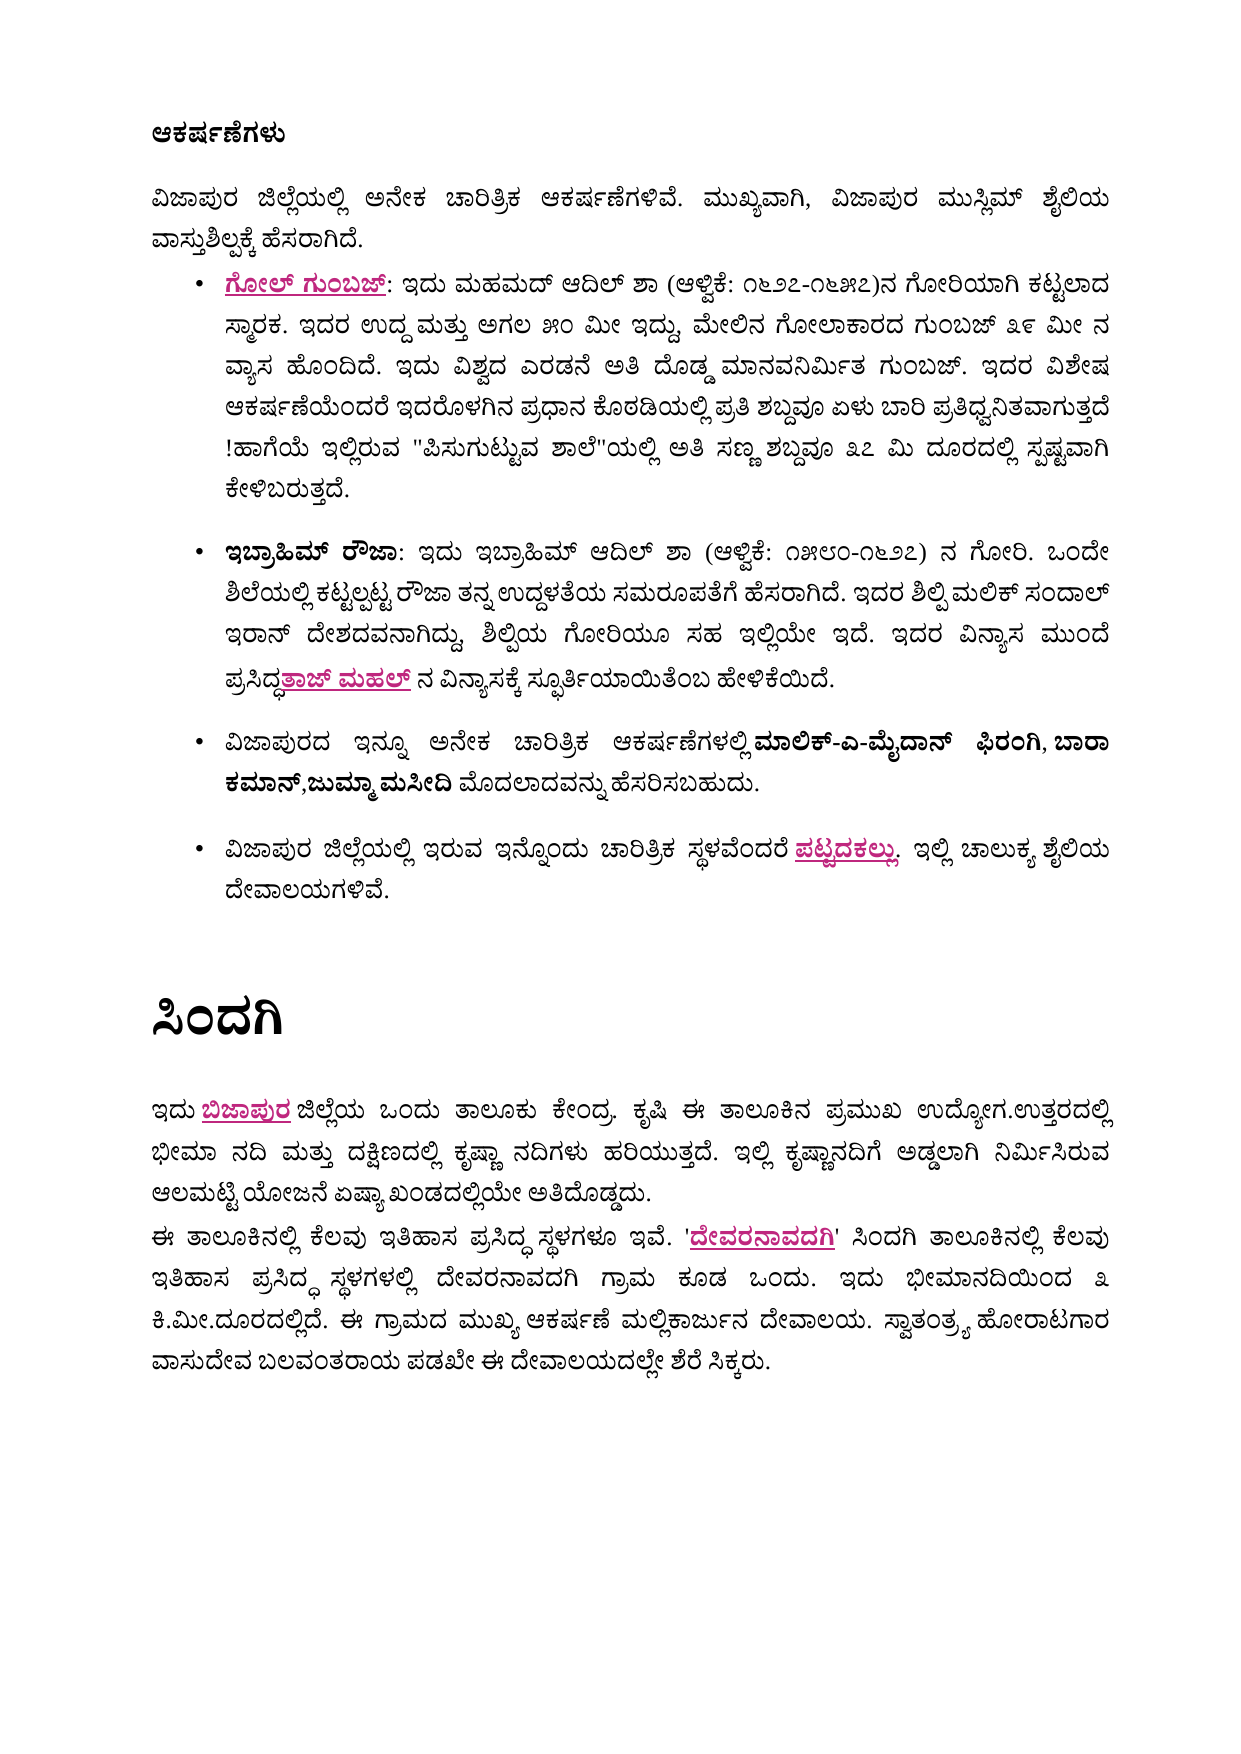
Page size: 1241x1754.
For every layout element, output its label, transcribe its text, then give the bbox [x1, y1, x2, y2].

subtitle ಆಕರ್ಷಣೆಗಳು [151, 118, 1109, 161]
text ವಿಜಾಪುರ ಜಿಲ್ಲೆಯಲ್ಲಿ ಅನೇಕ ಚಾರಿತ್ರಿಕ ಆಕರ್ಷಣೆಗಳಿವೆ. ಮುಖ್ಯವಾಗಿ, ವಿಜಾಪುರ ಮುಸ್ಲಿಮ್ ಶೈಲಿಯ ವಾಸ್ತುಶಿಲ್ಪಕ್ಕೆ ಹೆಸರಾಗಿದೆ. [151, 183, 1109, 265]
text ಈ ತಾಲೂಕಿನಲ್ಲಿ ಕೆಲವು ಇತಿಹಾಸ ಪ್ರಸಿದ್ಧ ಸ್ಥಳಗಳೂ ಇವೆ. 'ದೇವರನಾವದಗಿ' ಸಿಂದಗಿ ತಾಲೂಕಿನಲ್ಲಿ ಕೆಲವು ಇತಿಹಾಸ ಪ್ರಸಿದ್ಧ ಸ್ಥಳಗಳಲ್ಲಿ ದೇವರನಾವದಗಿ ಗ್ರಾಮ ಕೂಡ ಒಂದು. ಇದು ಭೀಮಾನದಿಯಿಂದ ೩ ಕಿ.ಮೀ.ದೂರದಲ್ಲಿದೆ. ಈ ಗ್ರಾಮದ ಮುಖ್ಯ ಆಕರ್ಷಣೆ ಮಲ್ಲಿಕಾರ್ಜುನ ದೇವಾಲಯ. ಸ್ವಾತಂತ್ರ್ಯ ಹೋರಾಟಗಾರ ವಾಸುದೇವ ಬಲವಂತರಾಯ ಪಡಖೇ ಈ ದೇವಾಲಯದಲ್ಲೇ ಶೆರೆ ಸಿಕ್ಕರು. [151, 1219, 1109, 1387]
list ಇಬ್ರಾಹಿಮ್ ರೌಜಾ: ಇದು ಇಬ್ರಾಹಿಮ್ ಆದಿಲ್ ಶಾ (ಆಳ್ವಿಕೆ: ೧೫೮೦-೧೬೨೭) ನ ಗೋರಿ. ಒಂದೇ ಶಿಲೆಯಲ್ಲಿ ಕಟ್ಟಲ್ಪಟ್ಟ ರೌಜಾ ತನ್ನ ಉದ್ದಳತೆಯ ಸಮರೂಪತೆಗೆ ಹೆಸರಾಗಿದೆ. ಇದರ ಶಿಲ್ಪಿ ಮಲಿಕ್ ಸಂದಾಲ್ ಇರಾನ್ ದೇಶದವನಾಗಿದ್ದು, ಶಿಲ್ಪಿಯ ಗೋರಿಯೂ ಸಹ ಇಲ್ಲಿಯೇ ಇದೆ. ಇದರ ವಿನ್ಯಾಸ ಮುಂದೆ ಪ್ರಸಿದ್ಧತಾಜ್ ಮಹಲ್ ನ ವಿನ್ಯಾಸಕ್ಕೆ ಸ್ಫೂರ್ತಿಯಾಯಿತೆಂಬ ಹೇಳಿಕೆಯಿದೆ. [195, 537, 1109, 705]
text ಇದು ಬಿಜಾಪುರ ಜಿಲ್ಲೆಯ ಒಂದು ತಾಲೂಕು ಕೇಂದ್ರ. ಕೃಷಿ ಈ ತಾಲೂಕಿನ ಪ್ರಮುಖ ಉದ್ಯೋಗ.ಉತ್ತರದಲ್ಲಿ ಭೀಮಾ ನದಿ ಮತ್ತು ದಕ್ಷಿಣದಲ್ಲಿ ಕೃಷ್ಣಾ ನದಿಗಳು ಹರಿಯುತ್ತದೆ. ಇಲ್ಲಿ ಕೃಷ್ಣಾನದಿಗೆ ಅಡ್ಡಲಾಗಿ ನಿರ್ಮಿಸಿರುವ ಆಲಮಟ್ಟಿ ಯೋಜನೆ ಏಷ್ಯಾ ಖಂಡದಲ್ಲಿಯೇ ಅತಿದೊಡ್ಡದು. [151, 1092, 1109, 1219]
list ವಿಜಾಪುರ ಜಿಲ್ಲೆಯಲ್ಲಿ ಇರುವ ಇನ್ನೊಂದು ಚಾರಿತ್ರಿಕ ಸ್ಥಳವೆಂದರೆ ಪಟ್ಟದಕಲ್ಲು. ಇಲ್ಲಿ ಚಾಲುಕ್ಯ ಶೈಲಿಯ ದೇವಾಲಯಗಳಿವೆ. [195, 831, 1109, 917]
list ಗೋಲ್ ಗುಂಬಜ್: ಇದು ಮಹಮದ್ ಆದಿಲ್ ಶಾ (ಆಳ್ವಿಕೆ: ೧೬೨೭-೧೬೫೭)ನ ಗೋರಿಯಾಗಿ ಕಟ್ಟಲಾದ ಸ್ಮಾರಕ. ಇದರ ಉದ್ದ ಮತ್ತು ಅಗಲ ೫೦ ಮೀ ಇದ್ದು, ಮೇಲಿನ ಗೋಲಾಕಾರದ ಗುಂಬಜ್ ೩೯ ಮೀ ನ ವ್ಯಾಸ ಹೊಂದಿದೆ. ಇದು ವಿಶ್ವದ ಎರಡನೆ ಅತಿ ದೊಡ್ಡ ಮಾನವನಿರ್ಮಿತ ಗುಂಬಜ್. ಇದರ ವಿಶೇಷ ಆಕರ್ಷಣೆಯೆಂದರೆ ಇದರೊಳಗಿನ ಪ್ರಧಾನ ಕೊಠಡಿಯಲ್ಲಿ ಪ್ರತಿ ಶಬ್ದವೂ ಏಳು ಬಾರಿ ಪ್ರತಿಧ್ವನಿತವಾಗುತ್ತದೆ !ಹಾಗೆಯೆ ಇಲ್ಲಿರುವ "ಪಿಸುಗುಟ್ಟುವ ಶಾಲೆ"ಯಲ್ಲಿ ಅತಿ ಸಣ್ಣ ಶಬ್ದವೂ ೩೭ ಮಿ ದೂರದಲ್ಲಿ ಸ್ಪಷ್ಟವಾಗಿ ಕೇಳಿಬರುತ್ತದೆ. [195, 265, 1109, 515]
subtitle ಸಿಂದಗಿ [151, 989, 1109, 1070]
list ವಿಜಾಪುರದ ಇನ್ನೂ ಅನೇಕ ಚಾರಿತ್ರಿಕ ಆಕರ್ಷಣೆಗಳಲ್ಲಿ ಮಾಲಿಕ್-ಎ-ಮೈದಾನ್ ಫಿರಂಗಿ, ಬಾರಾ ಕಮಾನ್,ಜುಮ್ಮಾ ಮಸೀದಿ ಮೊದಲಾದವನ್ನು ಹೆಸರಿಸಬಹುದು. [195, 727, 1109, 809]
